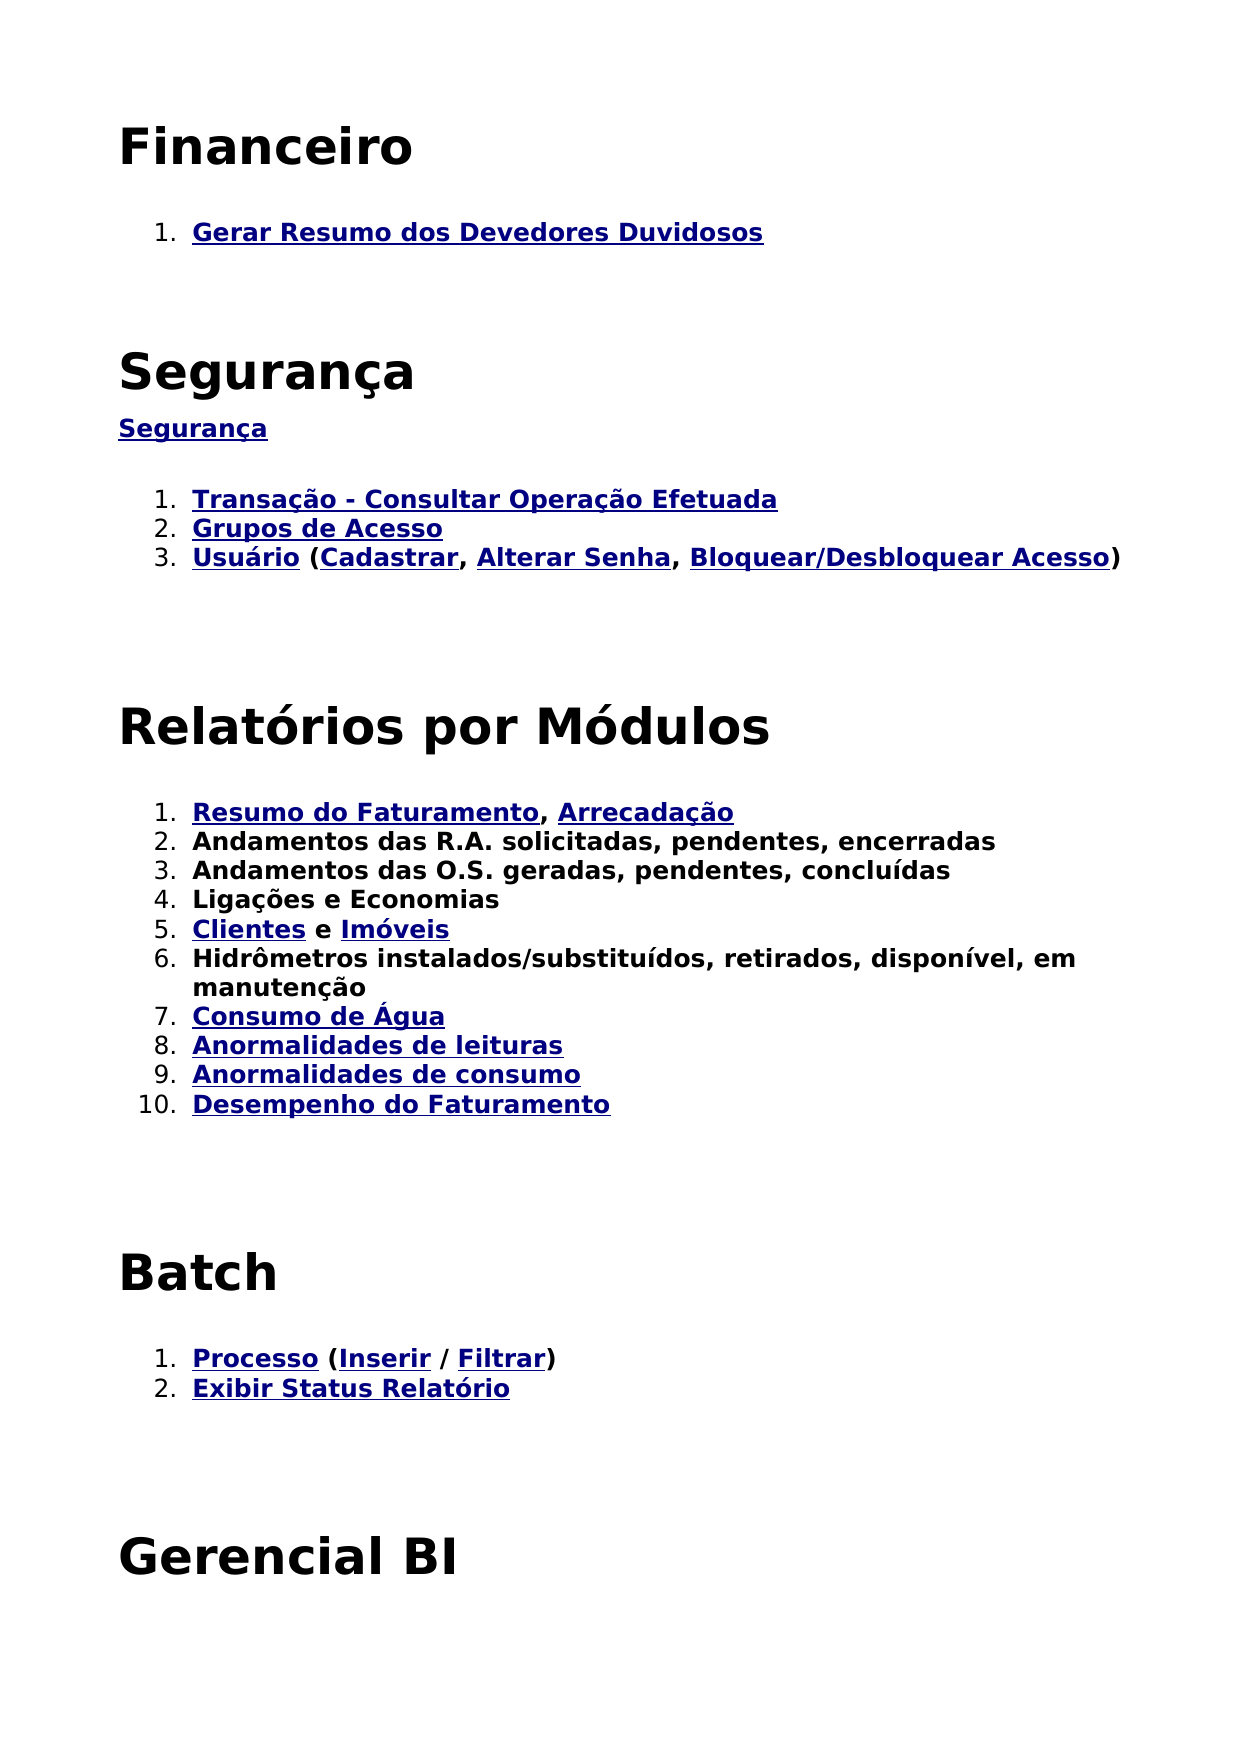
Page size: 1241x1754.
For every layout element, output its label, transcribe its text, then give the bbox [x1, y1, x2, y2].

list Ligações e Economias [177, 886, 1122, 915]
list Processo (Inserir / Filtrar) [177, 1344, 1122, 1374]
list Usuário (Cadastrar, Alterar Senha, Bloquear/Desbloquear Acesso) [177, 543, 1122, 573]
list Grupos de Acesso [177, 514, 1122, 543]
list Consumo de Água [177, 1002, 1122, 1032]
subtitle Segurança [118, 343, 1122, 402]
text Segurança [118, 414, 1122, 443]
list Resumo do Faturamento, Arrecadação [177, 798, 1122, 827]
subtitle Batch [118, 1244, 1122, 1303]
list Anormalidades de consumo [177, 1061, 1122, 1090]
list Clientes e Imóveis [177, 915, 1122, 944]
list Desempenho do Faturamento [177, 1090, 1122, 1119]
list Exibir Status Relatório [177, 1374, 1122, 1403]
list Andamentos das O.S. geradas, pendentes, concluídas [177, 857, 1122, 886]
list Gerar Resumo dos Devedores Duvidosos [177, 218, 1122, 247]
list Andamentos das R.A. solicitadas, pendentes, encerradas [177, 827, 1122, 857]
list Anormalidades de leituras [177, 1032, 1122, 1061]
subtitle Gerencial BI [118, 1528, 1122, 1586]
subtitle Relatórios por Módulos [118, 698, 1122, 756]
list Transação - Consultar Operação Efetuada [177, 485, 1122, 514]
list Hidrômetros instalados/substituídos, retirados, disponível, em manutenção [177, 944, 1122, 1002]
subtitle Financeiro [118, 118, 1122, 176]
